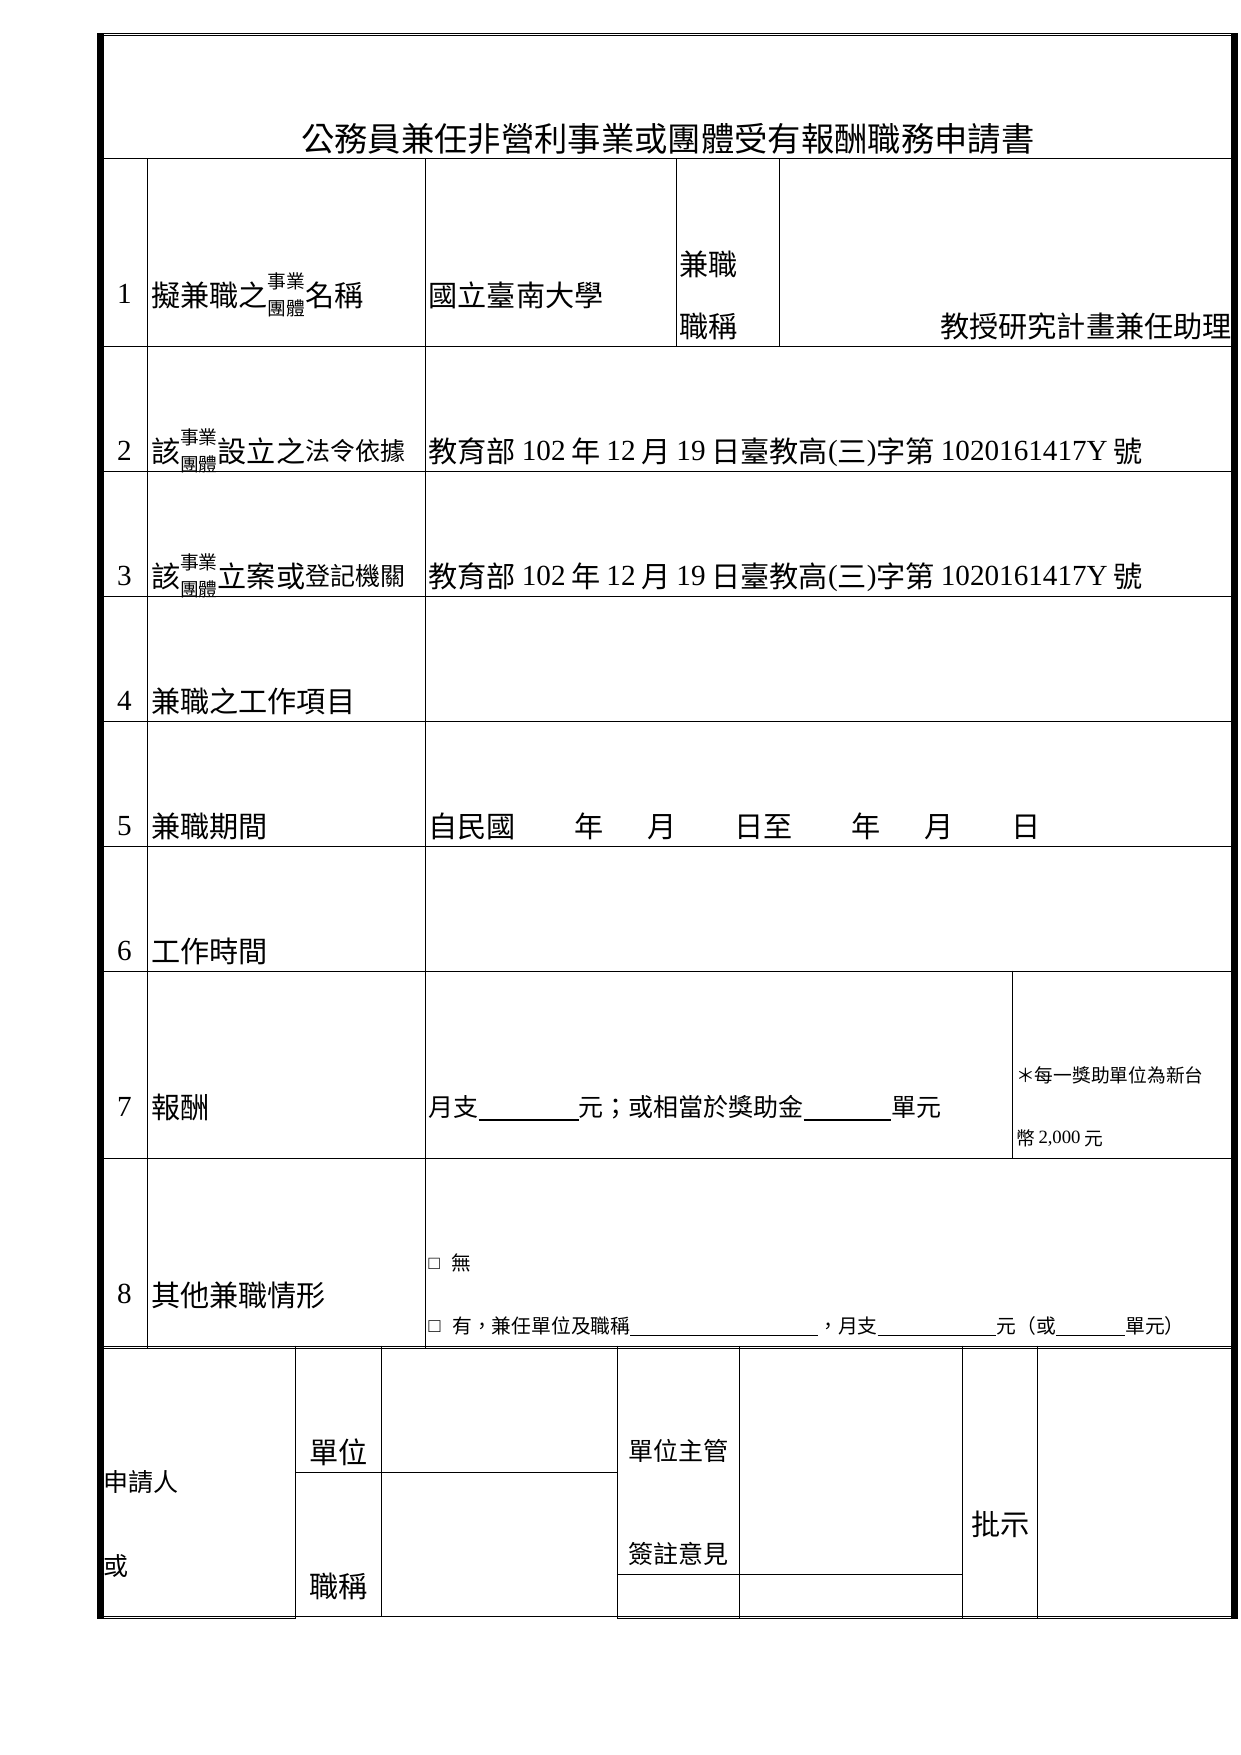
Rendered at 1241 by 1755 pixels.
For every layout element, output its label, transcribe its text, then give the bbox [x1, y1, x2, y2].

table_cell 其他兼職情形 [148, 1159, 425, 1346]
table_cell 教育部102年12月19日臺教高(三)字第1020161417Y號 [426, 472, 1231, 596]
table_cell 2 [104, 347, 147, 471]
table_cell 工作時間 [148, 847, 425, 971]
table_cell [426, 597, 1231, 721]
table_cell 批示 [963, 1349, 1037, 1616]
table_cell ＊每一獎助單位為新台幣2,000元 [1013, 972, 1231, 1158]
table_cell 6 [104, 847, 147, 971]
table_cell 該事業團體立案或登記機關 [148, 472, 425, 596]
table_cell [1038, 1349, 1231, 1616]
table_cell 4 [104, 597, 147, 721]
table_cell 兼職期間 [148, 722, 425, 846]
table_cell 職稱 [296, 1473, 381, 1616]
table_cell 教授研究計畫兼任助理 [780, 159, 1231, 346]
table_cell 自民國 年 月 日至 年 月 日 [426, 722, 1231, 846]
table_cell [740, 1349, 962, 1574]
table_cell 8 [104, 1159, 147, 1346]
table_cell [382, 1349, 617, 1472]
table_cell 單位主管 簽註意見 [618, 1349, 739, 1574]
table_header 公務員兼任非營利事業或團體受有報酬職務申請書 [104, 36, 1231, 158]
table_cell 國立臺南大學 [426, 159, 676, 346]
table_cell 兼職 職稱 [677, 159, 779, 346]
table_cell 該事業團體設立之法令依據 [148, 347, 425, 471]
table_cell 5 [104, 722, 147, 846]
table_cell [618, 1575, 739, 1616]
table_cell [740, 1575, 962, 1616]
table_cell 月支 元；或相當於獎助金 單元 [426, 972, 1012, 1158]
table_cell 報酬 [148, 972, 425, 1158]
table_cell 擬兼職之事業團體名稱 [148, 159, 425, 346]
table_cell 教育部102年12月19日臺教高(三)字第1020161417Y號 [426, 347, 1231, 471]
table_cell 單位 [296, 1349, 381, 1472]
table_cell [426, 847, 1231, 971]
table_cell [382, 1473, 617, 1616]
table_cell □ 無 □ 有，兼任單位及職稱 ，月支 元（或 單元） [426, 1159, 1231, 1346]
table_cell 3 [104, 472, 147, 596]
table_cell 1 [104, 159, 147, 346]
table_cell 兼職之工作項目 [148, 597, 425, 721]
table_cell 7 [104, 972, 147, 1158]
table_cell 申請人 或 被指派人 (原服務機關) [104, 1349, 295, 1616]
